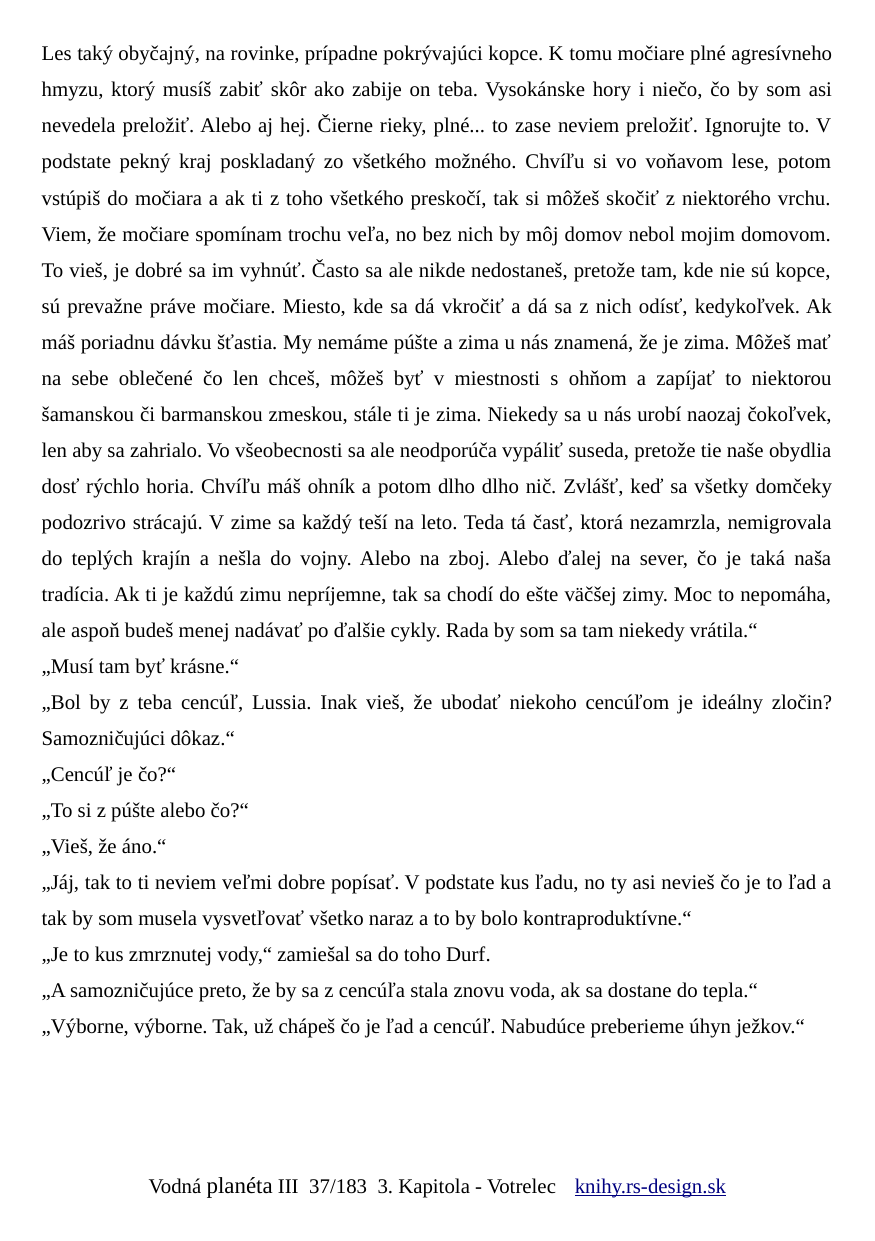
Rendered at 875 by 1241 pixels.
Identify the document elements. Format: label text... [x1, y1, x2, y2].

text „A samozničujúce preto, že by sa z cencúľa stala znovu voda, ak sa dostane do tepla.“ [41, 978, 833, 1002]
text „Jáj, tak to ti neviem veľmi dobre popísať. V podstate kus ľadu, no ty asi nevieš čo je to ľad a tak by som musela vysvetľovať všetko naraz a to by bolo kontraproduktívne.“ [41, 870, 833, 930]
text „To si z púšte alebo čo?“ [41, 798, 833, 822]
text „Vieš, že áno.“ [41, 834, 833, 858]
text „Bol by z teba cencúľ, Lussia. Inak vieš, že ubodať niekoho cencúľom je ideálny zločin? Samozničujúci dôkaz.“ [41, 690, 833, 750]
text „Musí tam byť krásne.“ [41, 654, 833, 678]
text „Je to kus zmrznutej vody,“ zamiešal sa do toho Durf. [41, 942, 833, 966]
text „Cencúľ je čo?“ [41, 762, 833, 786]
text Les taký obyčajný, na rovinke, prípadne pokrývajúci kopce. K tomu močiare plné agresívneho hmyzu, ktorý musíš zabiť skôr ako zabije on teba. Vysokánske hory i niečo, čo by som asi nevedela preložiť. Alebo aj hej. Čierne rieky, plné... to zase neviem preložiť. Ignorujte to. V podstate pekný kraj poskladaný zo všetkého možného. Chvíľu si vo voňavom lese, potom vstúpiš do močiara a ak ti z toho všetkého preskočí, tak si môžeš skočiť z niektorého vrchu. Viem, že močiare spomínam trochu veľa, no bez nich by môj domov nebol mojim domovom. To vieš, je dobré sa im vyhnúť. Často sa ale nikde nedostaneš, pretože tam, kde nie sú kopce, sú prevažne práve močiare. Miesto, kde sa dá vkročiť a dá sa z nich odísť, kedykoľvek. Ak máš poriadnu dávku šťastia. My nemáme púšte a zima u nás znamená, že je zima. Môžeš mať na sebe oblečené čo len chceš, môžeš byť v miestnosti s ohňom a zapíjať to niektorou šamanskou či barmanskou zmeskou, stále ti je zima. Niekedy sa u nás urobí naozaj čokoľvek, len aby sa zahrialo. Vo všeobecnosti sa ale neodporúča vypáliť suseda, pretože tie naše obydlia dosť rýchlo horia. Chvíľu máš ohník a potom dlho dlho nič. Zvlášť, keď sa všetky domčeky podozrivo strácajú. V zime sa každý teší na leto. Teda tá časť, ktorá nezamrzla, nemigrovala do teplých krajín a nešla do vojny. Alebo na zboj. Alebo ďalej na sever, čo je taká naša tradícia. Ak ti je každú zimu nepríjemne, tak sa chodí do ešte väčšej zimy. Moc to nepomáha, ale aspoň budeš menej nadávať po ďalšie cykly. Rada by som sa tam niekedy vrátila.“ [41, 41, 833, 642]
text „Výborne, výborne. Tak, už chápeš čo je ľad a cencúľ. Nabudúce preberieme úhyn ježkov.“ [41, 1014, 833, 1038]
